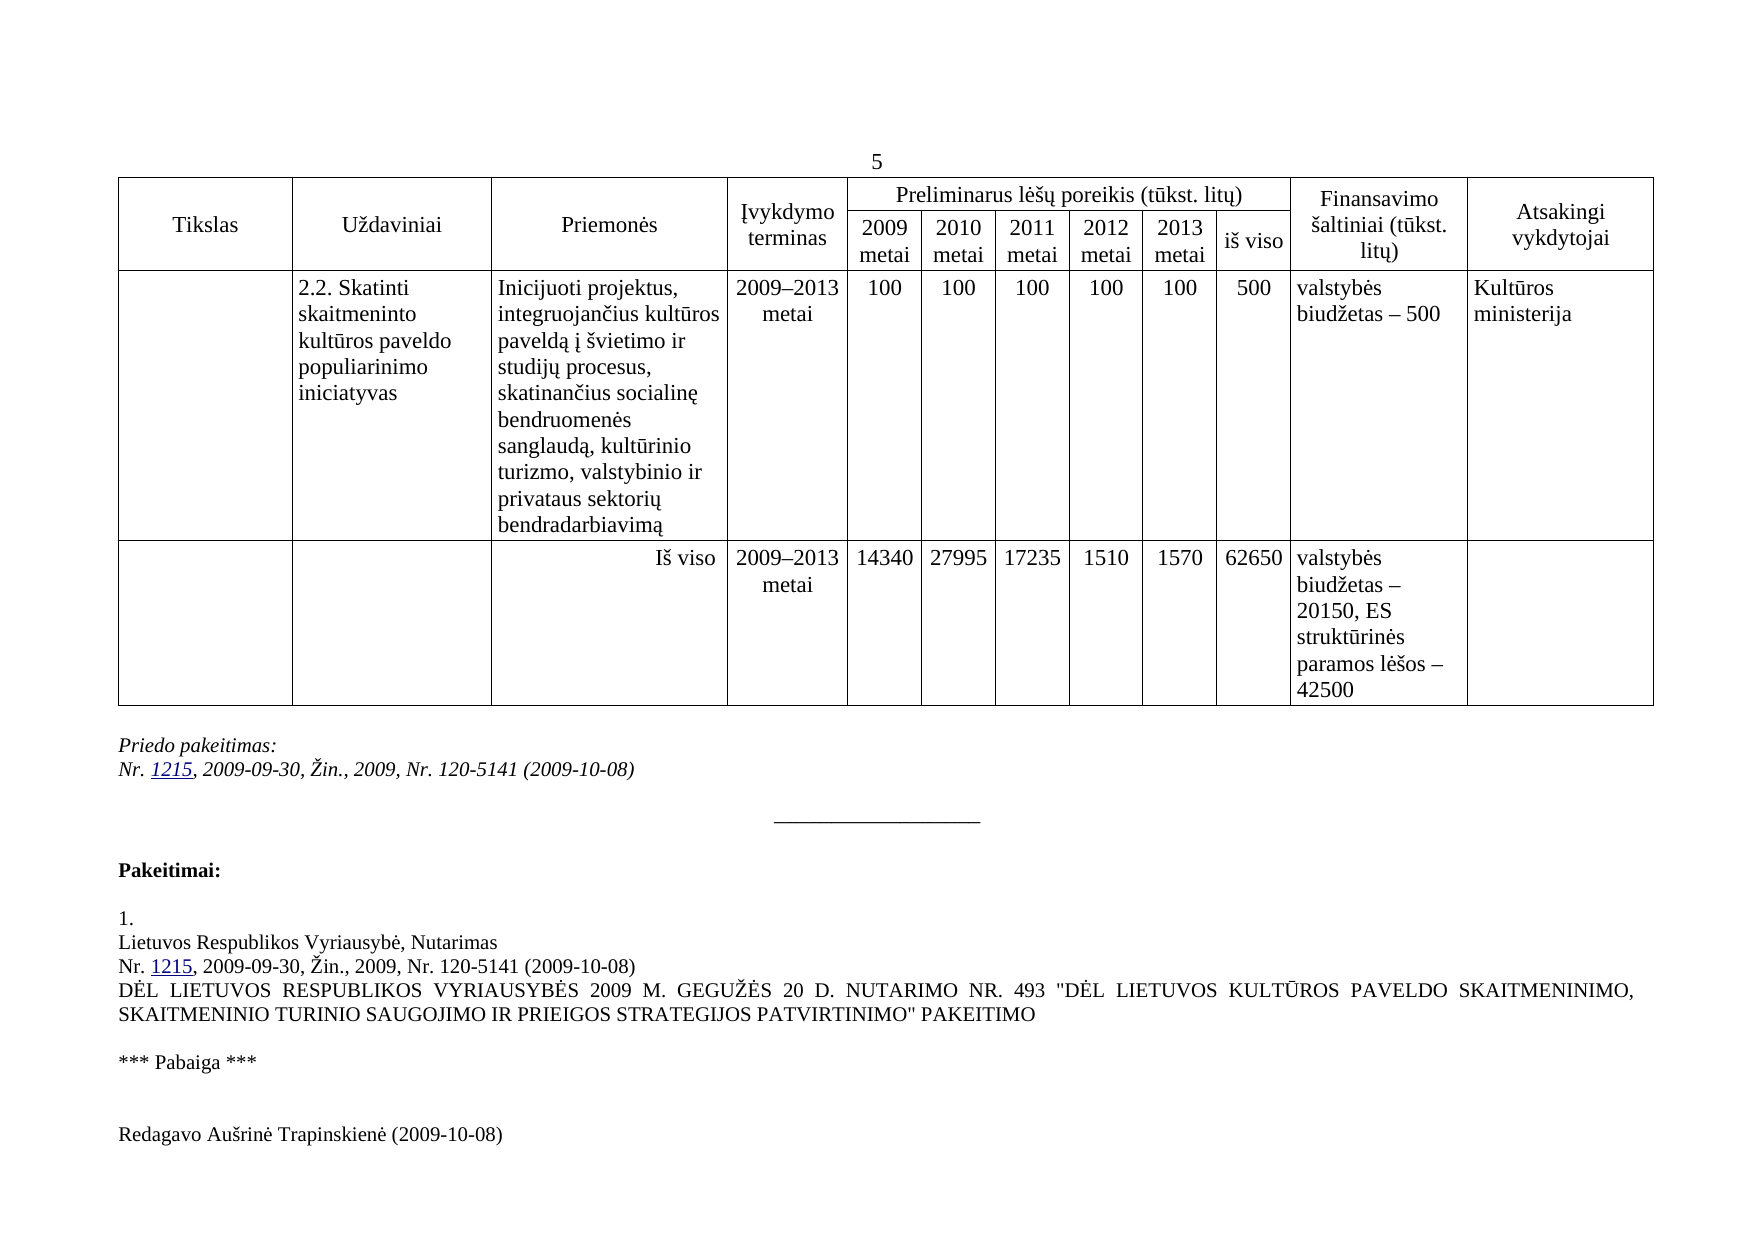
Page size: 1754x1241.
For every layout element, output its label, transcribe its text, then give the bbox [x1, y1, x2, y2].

table_cell 2.2. Skatinti skaitmeninto kultūros paveldo populiarinimo iniciatyvas [293, 271, 491, 540]
table_cell 2009–2013 metai [728, 541, 847, 705]
table_cell Inicijuoti projektus, integruojančius kultūros paveldą į švietimo ir studijų procesus, skatinančius socialinę bendruomenės sanglaudą, kultūrinio turizmo, valstybinio ir privataus sektorių bendradarbiavimą [492, 271, 727, 540]
text DĖL LIETUVOS RESPUBLIKOS VYRIAUSYBĖS 2009 M. GEGUŽĖS 20 D. NUTARIMO NR. 493 "DĖL LIETUVOS KULTŪROS PAVELDO SKAITMENINIMO, SKAITMENINIO TURINIO SAUGOJIMO IR PRIEIGOS STRATEGIJOS PATVIRTINIMO" PAKEITIMO [118, 978, 1636, 1026]
table_cell 100 [848, 271, 921, 540]
table_cell 100 [1143, 271, 1216, 540]
table_cell 62650 [1217, 541, 1290, 705]
table_cell iš viso [1217, 211, 1290, 270]
table_cell 2010 metai [922, 211, 995, 270]
table_cell 17235 [996, 541, 1069, 705]
table_cell 14340 [848, 541, 921, 705]
table_cell 1570 [1143, 541, 1216, 705]
text 1. [118, 906, 1636, 930]
table_cell [119, 541, 292, 705]
text *** Pabaiga *** [118, 1050, 1636, 1074]
table_header Uždaviniai [293, 178, 491, 270]
text Redagavo Aušrinė Trapinskienė (2009-10-08) [118, 1122, 1636, 1146]
text –––––––––––––––––– [118, 807, 1636, 834]
table_cell 100 [1070, 271, 1142, 540]
table_header Atsakingi vykdytojai [1468, 178, 1653, 270]
table_cell 2009–2013 metai [728, 271, 847, 540]
table_cell Iš viso [492, 541, 727, 705]
text Lietuvos Respublikos Vyriausybė, Nutarimas [118, 930, 1636, 954]
table_header Tikslas [119, 178, 292, 270]
table_cell [119, 271, 292, 540]
table_cell 100 [922, 271, 995, 540]
table_cell 2011 metai [996, 211, 1069, 270]
table_cell 1510 [1070, 541, 1142, 705]
table_cell [1468, 541, 1653, 705]
text Pakeitimai: [118, 858, 1636, 882]
table_cell 2012 metai [1070, 211, 1142, 270]
text Nr. 1215, 2009-09-30, Žin., 2009, Nr. 120-5141 (2009-10-08) [118, 954, 1636, 978]
text Nr. 1215, 2009-09-30, Žin., 2009, Nr. 120-5141 (2009-10-08) [118, 757, 1636, 781]
table_cell 500 [1217, 271, 1290, 540]
table_cell valstybės biudžetas – 500 [1291, 271, 1467, 540]
table_cell Kultūros ministerija [1468, 271, 1653, 540]
table_cell valstybės biudžetas – 20150, ES struktūrinės paramos lėšos – 42500 [1291, 541, 1467, 705]
text Priedo pakeitimas: [118, 733, 1636, 757]
table_header Preliminarus lėšų poreikis (tūkst. litų) [848, 178, 1290, 210]
table_cell 2013 metai [1143, 211, 1216, 270]
table_cell 27995 [922, 541, 995, 705]
table_cell [293, 541, 491, 705]
table_header Įvykdymo terminas [728, 178, 847, 270]
table_header Priemonės [492, 178, 727, 270]
table_cell 100 [996, 271, 1069, 540]
table_header Finansavimo šaltiniai (tūkst. litų) [1291, 178, 1467, 270]
table_cell 2009 metai [848, 211, 921, 270]
